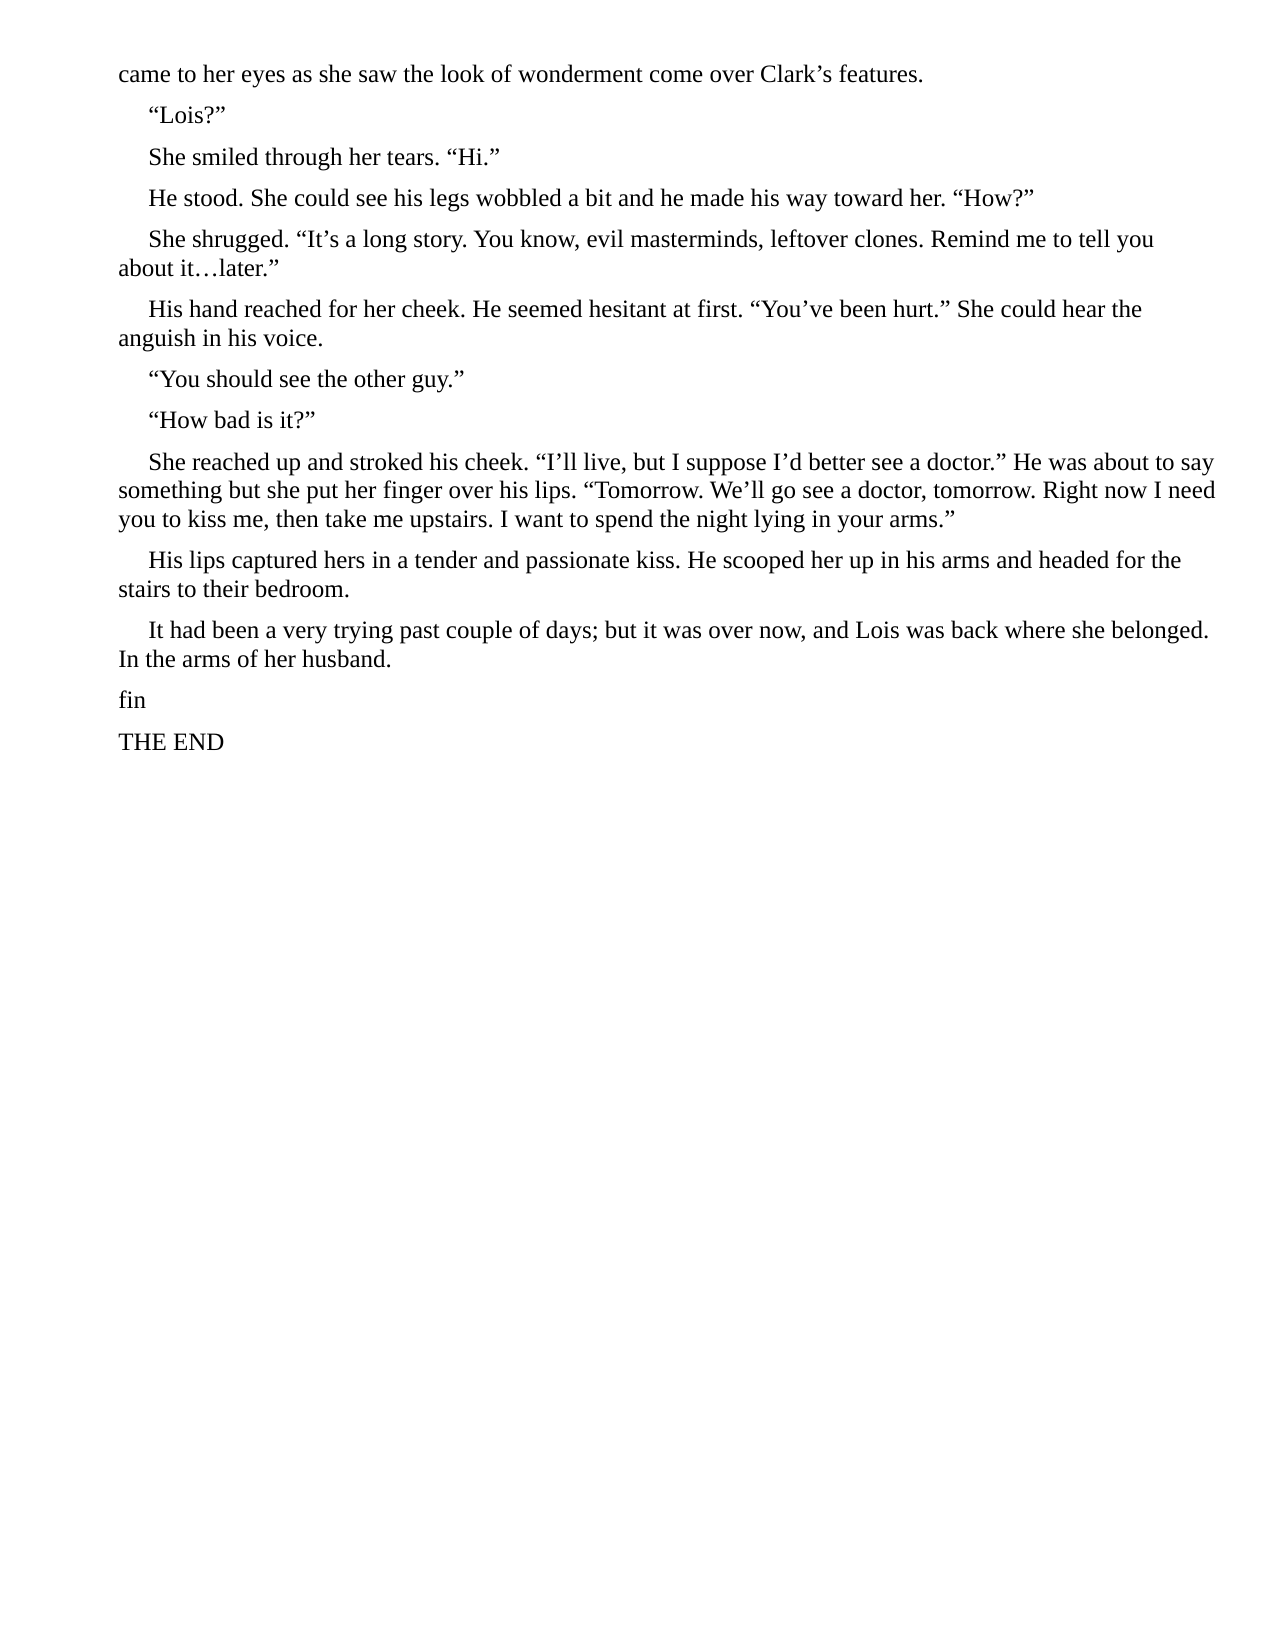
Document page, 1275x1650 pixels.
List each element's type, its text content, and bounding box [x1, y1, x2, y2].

text THE END [118, 727, 1216, 755]
text fin [118, 685, 1216, 714]
text She shrugged. “It’s a long story. You know, evil masterminds, leftover clones. Remind me to tell you about it…later.” [118, 224, 1216, 282]
text He stood. She could see his legs wobbled a bit and he made his way toward her. “How?” [118, 183, 1216, 212]
text came to her eyes as she saw the look of wonderment come over Clark’s features. [118, 59, 1216, 88]
text “Lois?” [118, 100, 1216, 129]
text “How bad is it?” [118, 405, 1216, 434]
text “You should see the other guy.” [118, 364, 1216, 393]
text His lips captured hers in a tender and passionate kiss. He scooped her up in his arms and headed for the stairs to their bedroom. [118, 545, 1216, 603]
text His hand reached for her cheek. He seemed hesitant at first. “You’ve been hurt.” She could hear the anguish in his voice. [118, 294, 1216, 352]
text She reached up and stroked his cheek. “I’ll live, but I suppose I’d better see a doctor.” He was about to say something but she put her finger over his lips. “Tomorrow. We’ll go see a doctor, tomorrow. Right now I need you to kiss me, then take me upstairs. I want to spend the night lying in your arms.” [118, 447, 1216, 533]
text It had been a very trying past couple of days; but it was over now, and Lois was back where she belonged. In the arms of her husband. [118, 615, 1216, 673]
text She smiled through her tears. “Hi.” [118, 142, 1216, 170]
